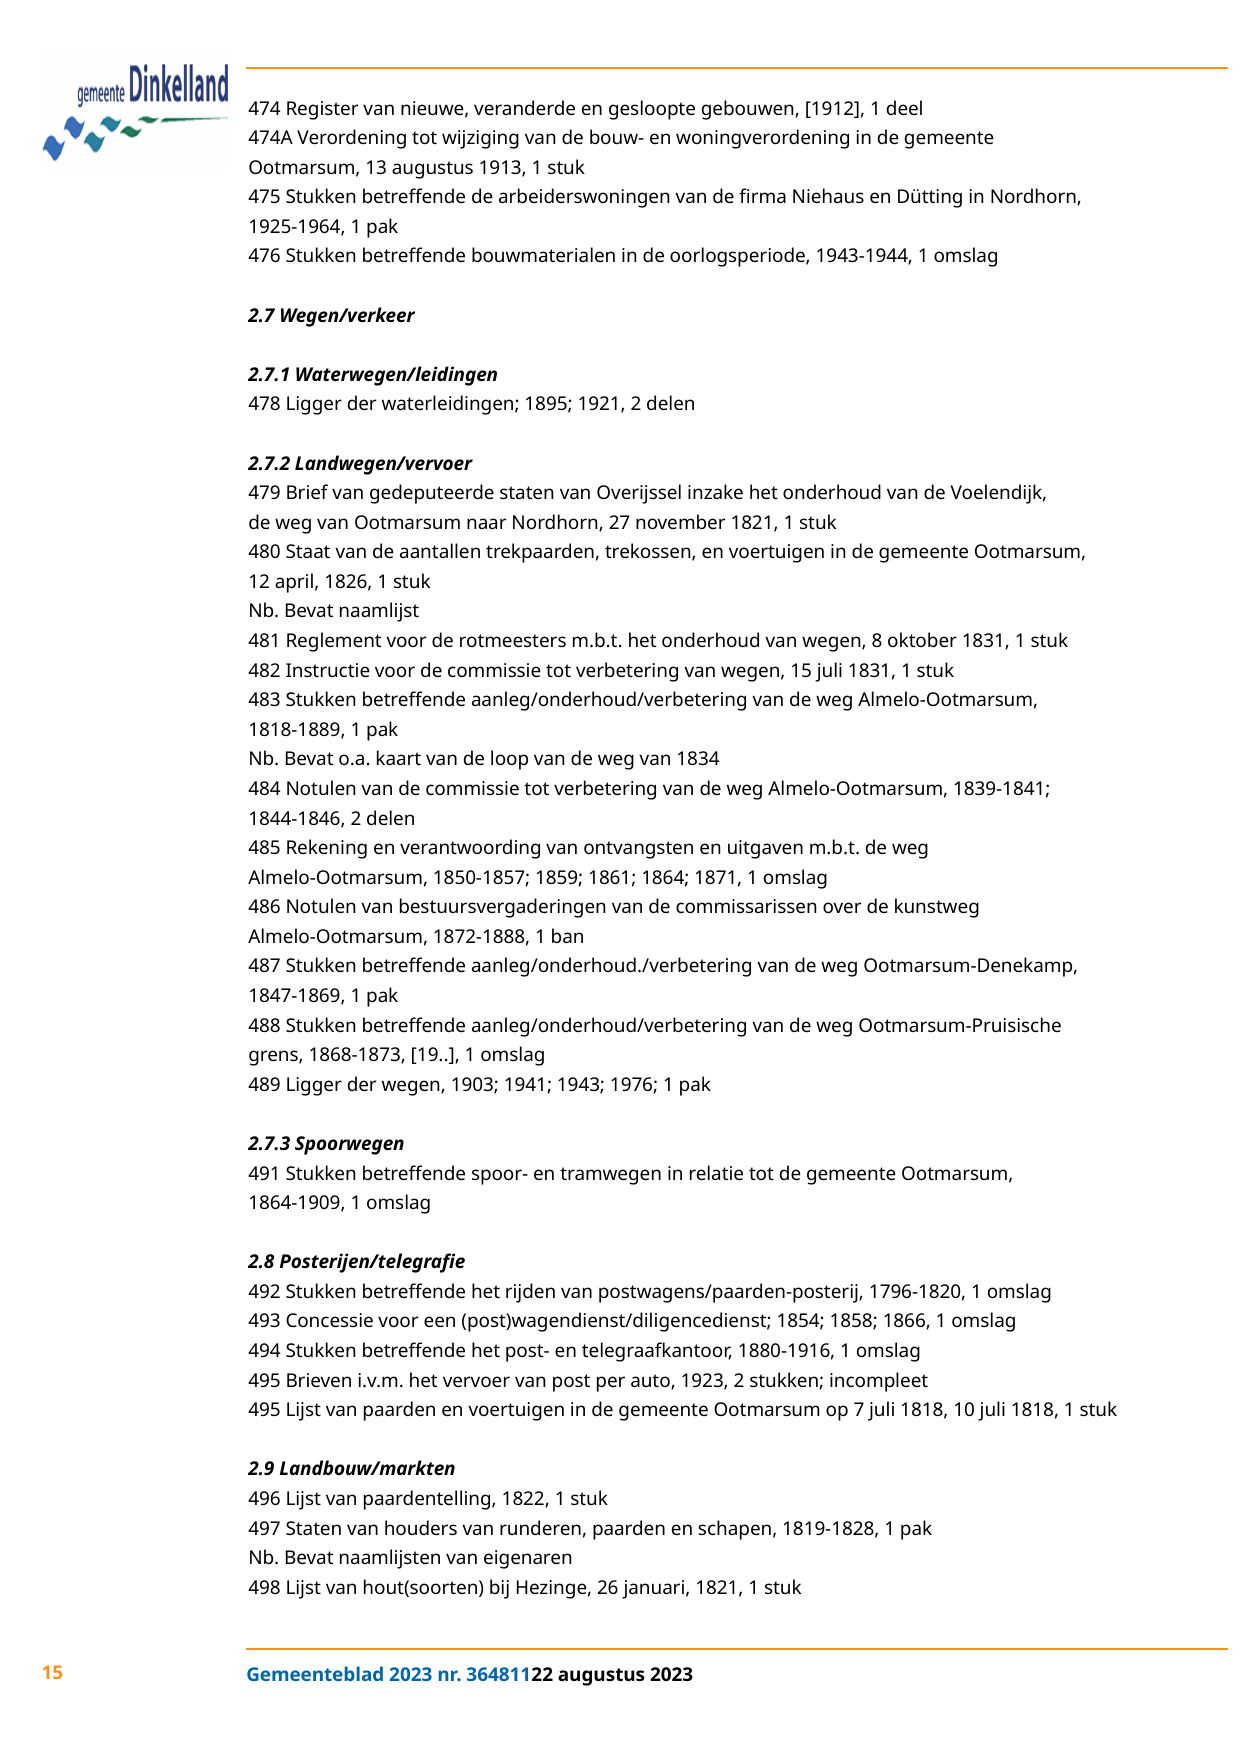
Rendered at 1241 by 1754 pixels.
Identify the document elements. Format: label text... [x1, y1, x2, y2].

text 1864-1909, 1 omslag [248, 1189, 1152, 1215]
text 2.8 Posterijen/telegrafie [248, 1248, 1152, 1274]
text 474 Register van nieuwe, veranderde en gesloopte gebouwen, [1912], 1 deel [248, 95, 1152, 121]
text 495 Brieven i.v.m. het vervoer van post per auto, 1923, 2 stukken; incompleet [248, 1367, 1152, 1393]
text 487 Stukken betreffende aanleg/onderhoud./verbetering van de weg Ootmarsum-Denekamp, [248, 953, 1152, 978]
text 474A Verordening tot wijziging van de bouw- en woningverordening in de gemeente [248, 124, 1152, 150]
text 494 Stukken betreffende het post- en telegraafkantoor, 1880-1916, 1 omslag [248, 1337, 1152, 1363]
text 475 Stukken betreffende de arbeiderswoningen van de firma Niehaus en Dütting in Nordhorn, [248, 183, 1152, 209]
text 2.7.1 Waterwegen/leidingen [248, 361, 1152, 387]
text 482 Instructie voor de commissie tot verbetering van wegen, 15 juli 1831, 1 stuk [248, 657, 1152, 683]
text 484 Notulen van de commissie tot verbetering van de weg Almelo-Ootmarsum, 1839-1841; [248, 775, 1152, 801]
text Almelo-Ootmarsum, 1850-1857; 1859; 1861; 1864; 1871, 1 omslag [248, 864, 1152, 890]
text 489 Ligger der wegen, 1903; 1941; 1943; 1976; 1 pak [248, 1071, 1152, 1097]
picture [41, 47, 231, 172]
text 483 Stukken betreffende aanleg/onderhoud/verbetering van de weg Almelo-Ootmarsum, [248, 686, 1152, 712]
text 488 Stukken betreffende aanleg/onderhoud/verbetering van de weg Ootmarsum-Pruisische [248, 1012, 1152, 1038]
text 1818-1889, 1 pak [248, 716, 1152, 742]
text 485 Rekening en verantwoording van ontvangsten en uitgaven m.b.t. de weg [248, 834, 1152, 860]
text 496 Lijst van paardentelling, 1822, 1 stuk [248, 1485, 1152, 1511]
text 478 Ligger der waterleidingen; 1895; 1921, 2 delen [248, 391, 1152, 416]
text grens, 1868-1873, [19..], 1 omslag [248, 1041, 1152, 1067]
text Ootmarsum, 13 augustus 1913, 1 stuk [248, 154, 1152, 180]
text Nb. Bevat naamlijst [248, 598, 1152, 623]
text 480 Staat van de aantallen trekpaarden, trekossen, en voertuigen in de gemeente Ootmarsum, [248, 538, 1152, 564]
text de weg van Ootmarsum naar Nordhorn, 27 november 1821, 1 stuk [248, 509, 1152, 535]
text 2.7.2 Landwegen/vervoer [248, 450, 1152, 476]
text 491 Stukken betreffende spoor- en tramwegen in relatie tot de gemeente Ootmarsum, [248, 1160, 1152, 1186]
text 492 Stukken betreffende het rijden van postwagens/paarden-posterij, 1796-1820, 1 omslag [248, 1278, 1152, 1304]
text 479 Brief van gedeputeerde staten van Overijssel inzake het onderhoud van de Voelendijk, [248, 479, 1152, 505]
text 12 april, 1826, 1 stuk [248, 568, 1152, 594]
text Nb. Bevat o.a. kaart van de loop van de weg van 1834 [248, 746, 1152, 771]
text 493 Concessie voor een (post)wagendienst/diligencedienst; 1854; 1858; 1866, 1 omslag [248, 1308, 1152, 1333]
text 476 Stukken betreffende bouwmaterialen in de oorlogsperiode, 1943-1944, 1 omslag [248, 243, 1152, 268]
text 481 Reglement voor de rotmeesters m.b.t. het onderhoud van wegen, 8 oktober 1831, 1 stuk [248, 627, 1152, 653]
text Almelo-Ootmarsum, 1872-1888, 1 ban [248, 923, 1152, 949]
text Nb. Bevat naamlijsten van eigenaren [248, 1544, 1152, 1570]
text 2.9 Landbouw/markten [248, 1456, 1152, 1481]
text 2.7 Wegen/verkeer [248, 302, 1152, 328]
text 497 Staten van houders van runderen, paarden en schapen, 1819-1828, 1 pak [248, 1515, 1152, 1541]
text 495 Lijst van paarden en voertuigen in de gemeente Ootmarsum op 7 juli 1818, 10 juli 1818, 1 stuk [248, 1396, 1152, 1422]
text 1925-1964, 1 pak [248, 213, 1152, 239]
text 2.7.3 Spoorwegen [248, 1130, 1152, 1156]
text 1847-1869, 1 pak [248, 982, 1152, 1008]
text 1844-1846, 2 delen [248, 805, 1152, 831]
text 498 Lijst van hout(soorten) bij Hezinge, 26 januari, 1821, 1 stuk [248, 1574, 1152, 1600]
text 486 Notulen van bestuursvergaderingen van de commissarissen over de kunstweg [248, 893, 1152, 919]
